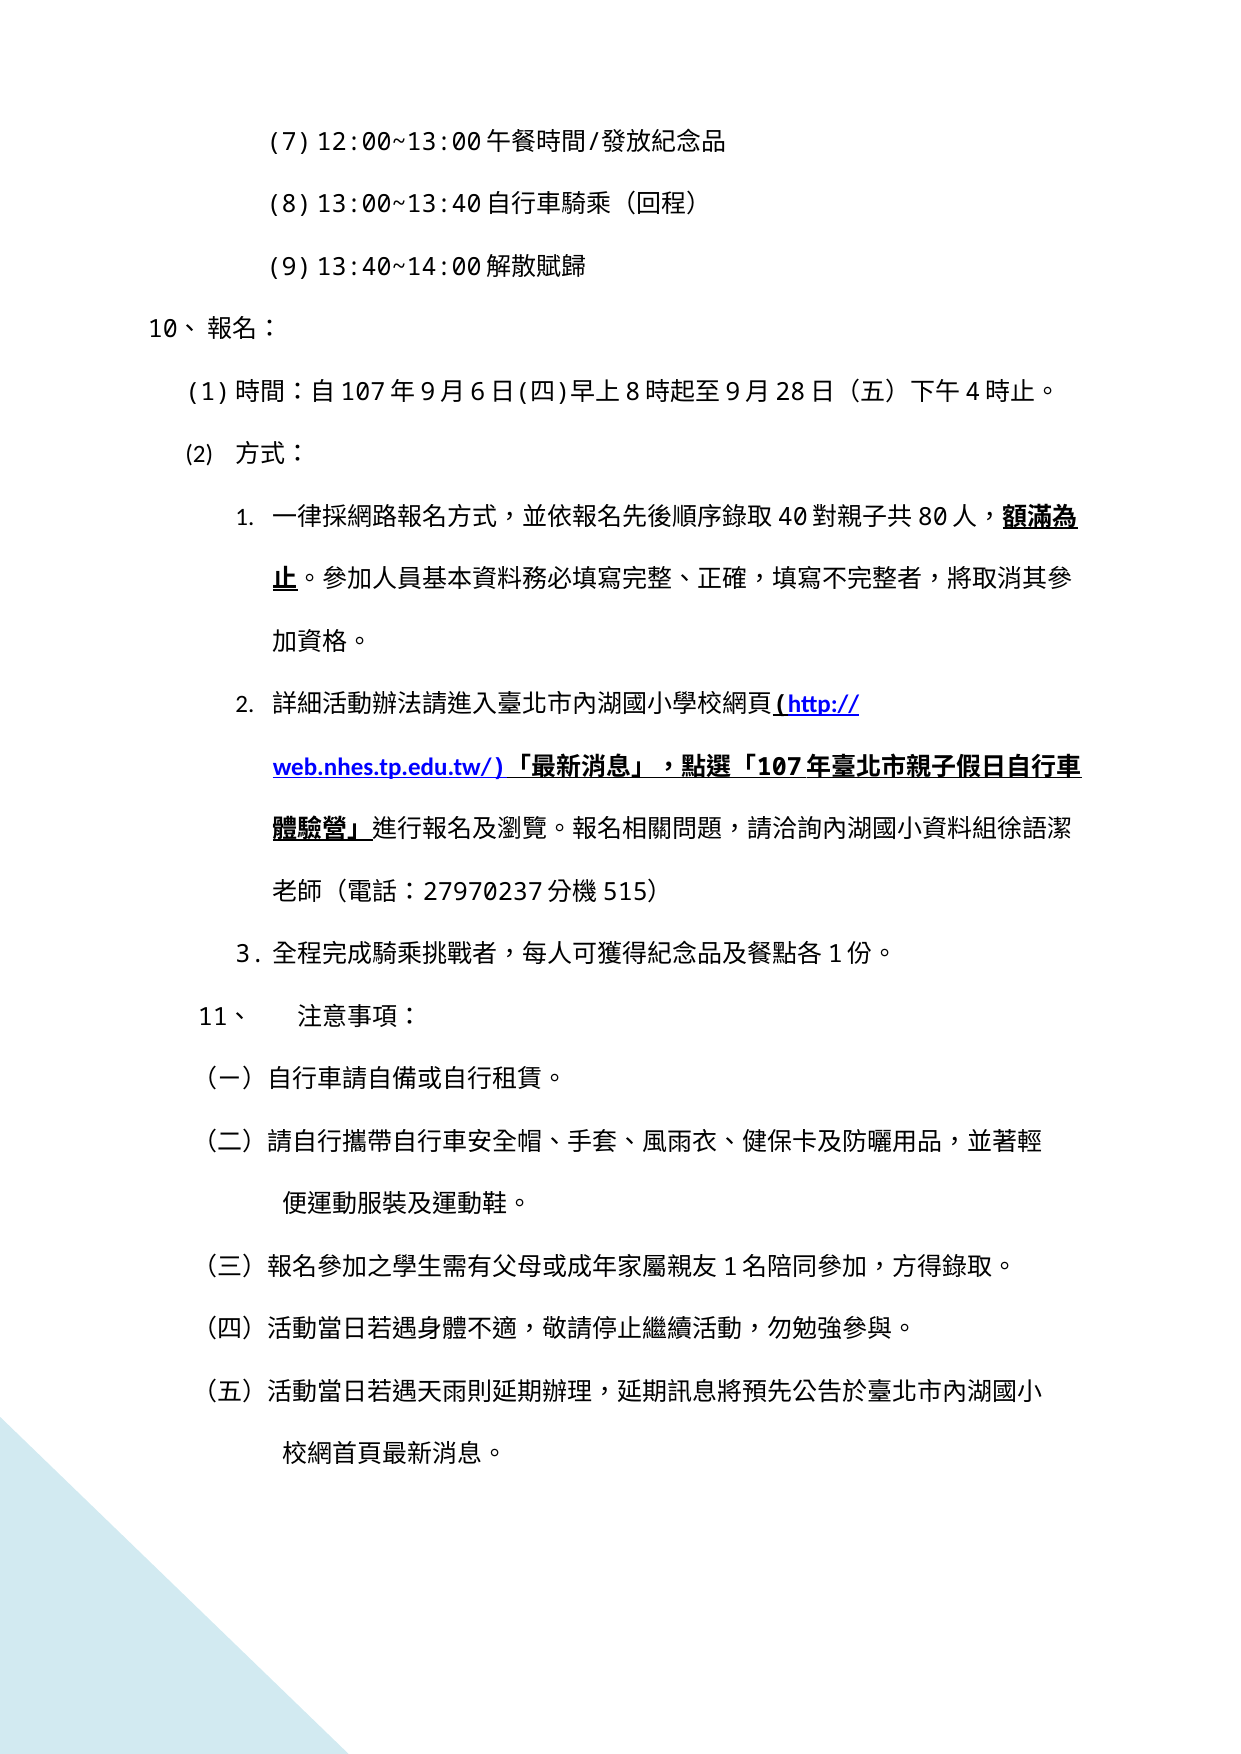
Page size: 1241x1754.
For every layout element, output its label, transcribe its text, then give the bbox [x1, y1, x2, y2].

list 詳細活動辦法請進入臺北市內湖國小學校網頁(http://web.nhes.tp.edu.tw/)「最新消息」，點選「107年臺北市親子假日自行車體驗營」進行報名及瀏覽。報名相關問題，請洽詢內湖國小資料組徐語潔老師（電話：27970237分機515） [235, 660, 1092, 910]
text 校網首頁最新消息。 [148, 1410, 1092, 1472]
text （四）活動當日若遇身體不適，敬請停止繼續活動，勿勉強參與。 [148, 1285, 1092, 1347]
list 13:40~14:00解散賦歸 [266, 222, 1092, 285]
text （ㄧ）自行車請自備或自行租賃。 [148, 1035, 1092, 1097]
list 注意事項： [198, 972, 1092, 1035]
list 全程完成騎乘挑戰者，每人可獲得紀念品及餐點各1份。 [235, 910, 1092, 972]
text （三）報名參加之學生需有父母或成年家屬親友1名陪同參加，方得錄取。 [148, 1222, 1092, 1285]
text （五）活動當日若遇天雨則延期辦理，延期訊息將預先公告於臺北市內湖國小 [148, 1347, 1092, 1410]
list 方式： [185, 410, 1092, 472]
text （二）請自行攜帶自行車安全帽、手套、風雨衣、健保卡及防曬用品，並著輕 [148, 1097, 1092, 1160]
list 13:00~13:40自行車騎乘（回程） [266, 160, 1092, 222]
text 便運動服裝及運動鞋。 [148, 1160, 1092, 1222]
list 報名： [148, 285, 1092, 347]
list 12:00~13:00午餐時間/發放紀念品 [266, 97, 1092, 160]
list 一律採網路報名方式，並依報名先後順序錄取40對親子共80人，額滿為止。參加人員基本資料務必填寫完整、正確，填寫不完整者，將取消其參加資格。 [235, 472, 1092, 660]
list 時間：自107年9月6日(四)早上8時起至9月28日（五）下午4時止。 [185, 347, 1092, 410]
